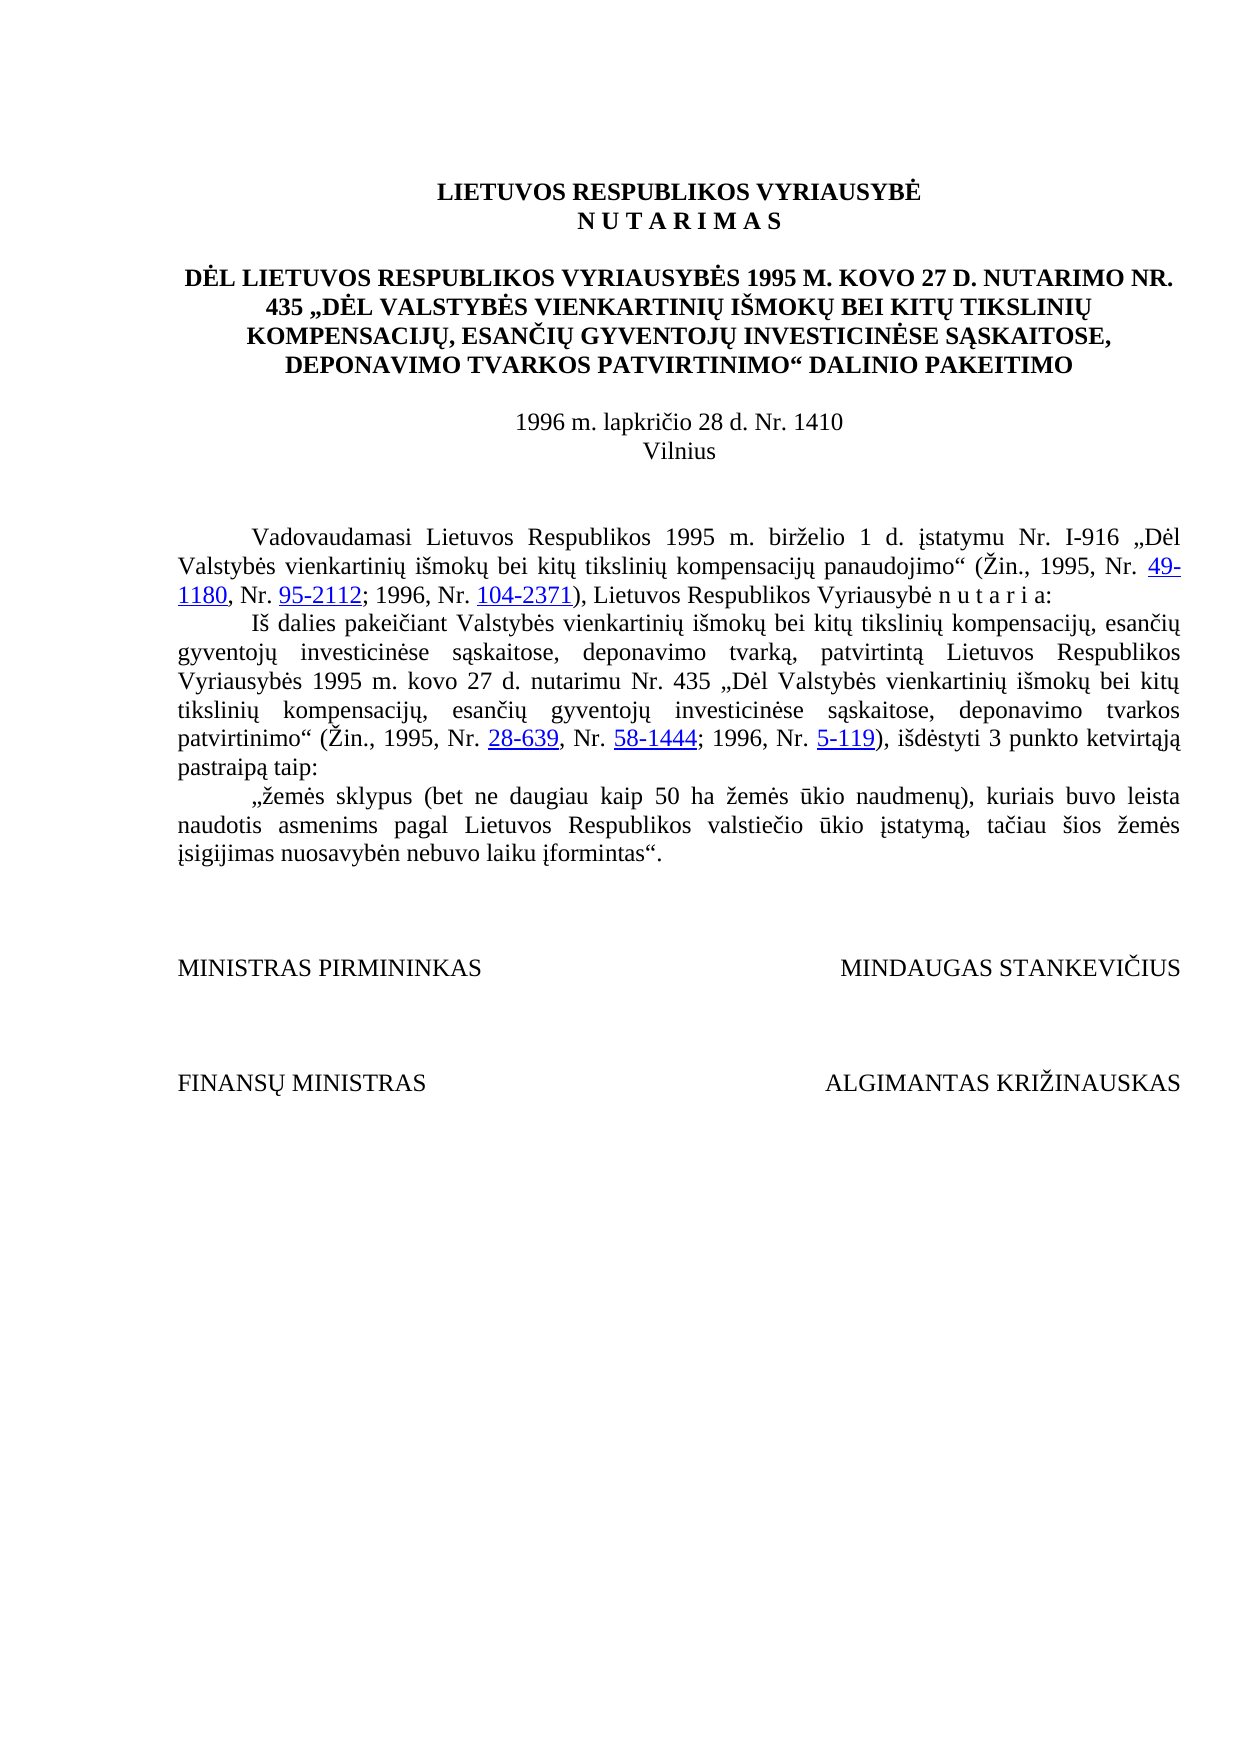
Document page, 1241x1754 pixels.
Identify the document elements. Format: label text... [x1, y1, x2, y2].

text 1996 m. lapkričio 28 d. Nr. 1410 [177, 407, 1181, 436]
text FINANSŲ MINISTRAS ALGIMANTAS KRIŽINAUSKAS [177, 1068, 1181, 1097]
text LIETUVOS RESPUBLIKOS VYRIAUSYBĖ [177, 177, 1181, 206]
text Iš dalies pakeičiant Valstybės vienkartinių išmokų bei kitų tikslinių kompensacijų, esančių gyventojų investicinėse sąskaitose, deponavimo tvarką, patvirtintą Lietuvos Respublikos Vyriausybės 1995 m. kovo 27 d. nutarimu Nr. 435 „Dėl Valstybės vienkartinių išmokų bei kitų tikslinių kompensacijų, esančių gyventojų investicinėse sąskaitose, deponavimo tvarkos patvirtinimo“ (Žin., 1995, Nr. 28-639, Nr. 58-1444; 1996, Nr. 5-119), išdėstyti 3 punkto ketvirtąją pastraipą taip: [177, 608, 1181, 781]
text MINISTRAS PIRMININKAS MINDAUGAS STANKEVIČIUS [177, 953, 1181, 982]
text DĖL LIETUVOS RESPUBLIKOS VYRIAUSYBĖS 1995 M. KOVO 27 D. NUTARIMO NR. 435 „DĖL VALSTYBĖS VIENKARTINIŲ IŠMOKŲ BEI KITŲ TIKSLINIŲ KOMPENSACIJŲ, ESANČIŲ GYVENTOJŲ INVESTICINĖSE SĄSKAITOSE, DEPONAVIMO TVARKOS PATVIRTINIMO“ DALINIO PAKEITIMO [177, 263, 1181, 378]
text Vadovaudamasi Lietuvos Respublikos 1995 m. birželio 1 d. įstatymu Nr. I-916 „Dėl Valstybės vienkartinių išmokų bei kitų tikslinių kompensacijų panaudojimo“ (Žin., 1995, Nr. 49-1180, Nr. 95-2112; 1996, Nr. 104-2371), Lietuvos Respublikos Vyriausybė nutaria: [177, 522, 1181, 608]
text Vilnius [177, 436, 1181, 465]
text „žemės sklypus (bet ne daugiau kaip 50 ha žemės ūkio naudmenų), kuriais buvo leista naudotis asmenims pagal Lietuvos Respublikos valstiečio ūkio įstatymą, tačiau šios žemės įsigijimas nuosavybėn nebuvo laiku įformintas“. [177, 781, 1181, 867]
text N U T A R I M A S [177, 206, 1181, 235]
